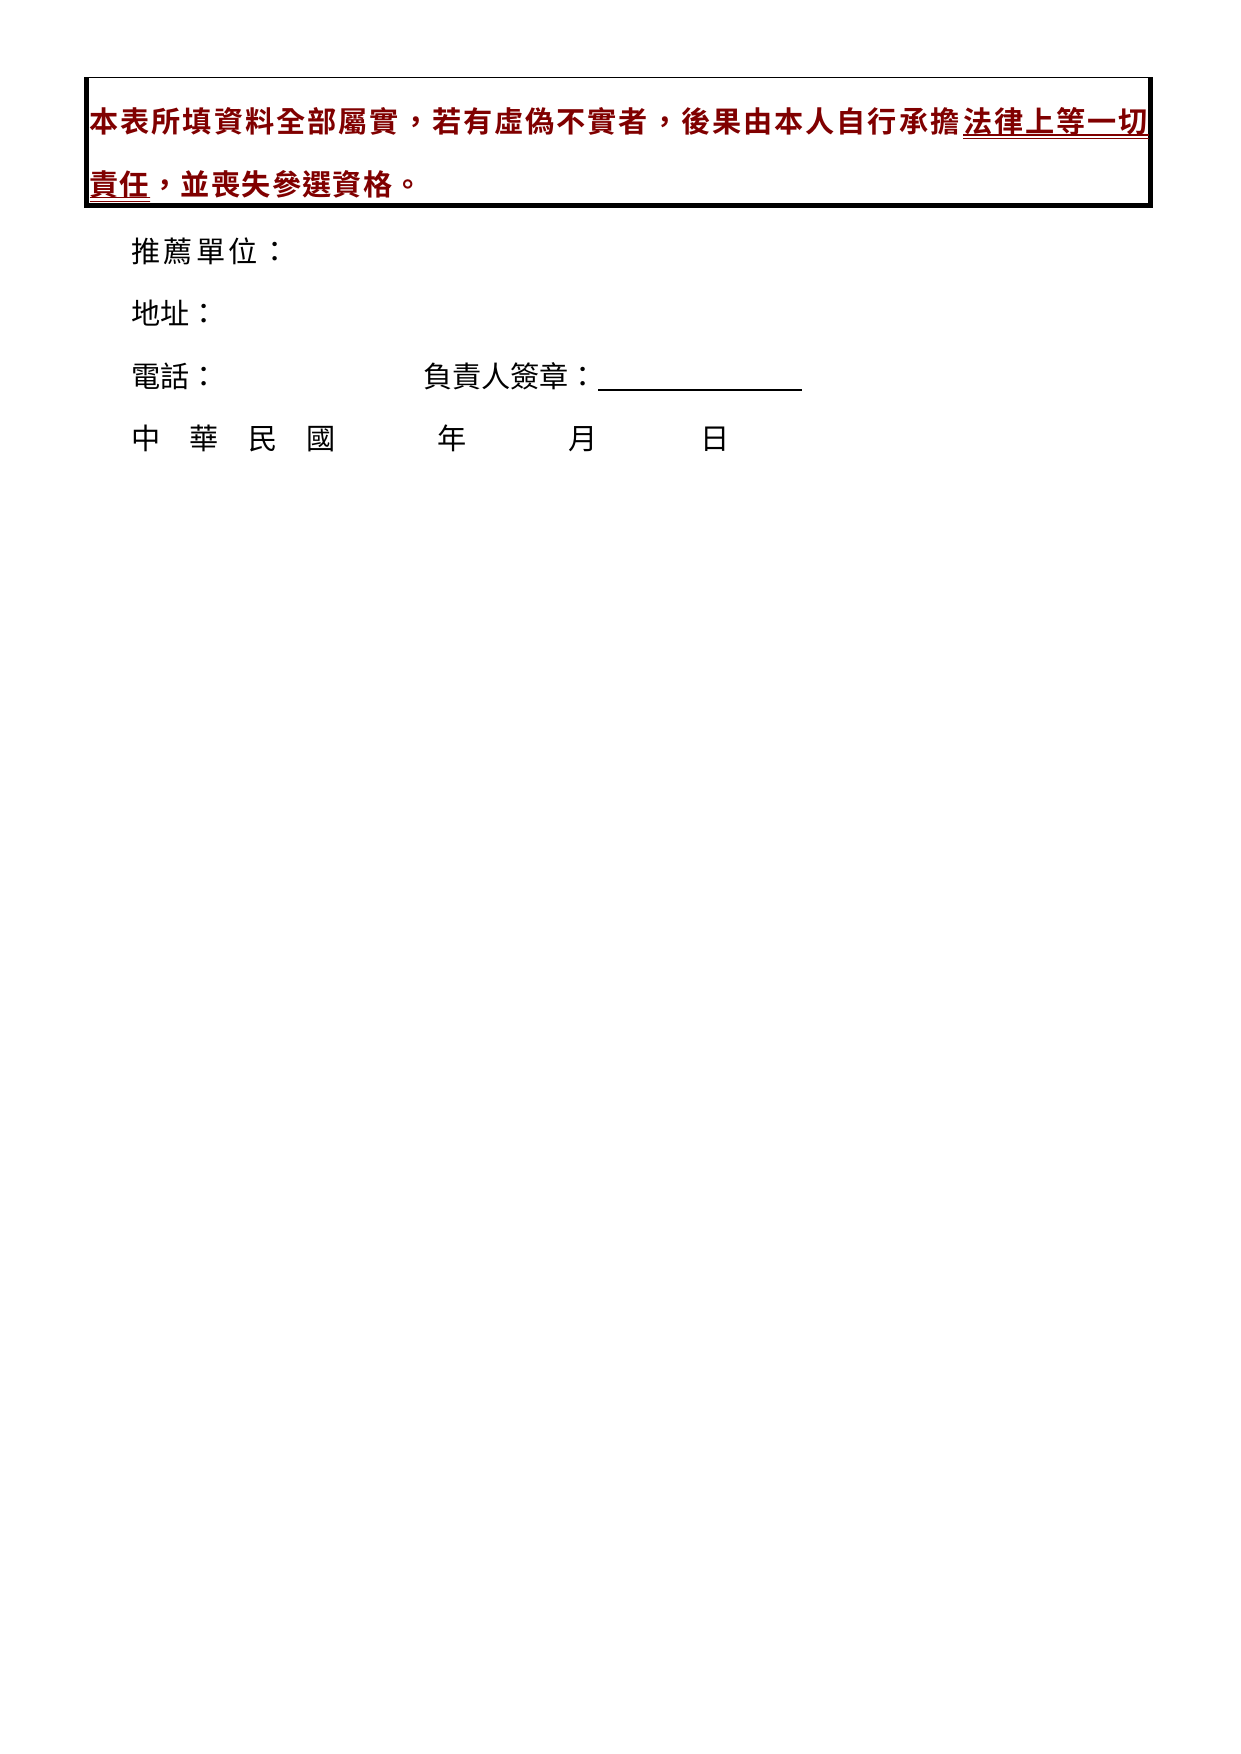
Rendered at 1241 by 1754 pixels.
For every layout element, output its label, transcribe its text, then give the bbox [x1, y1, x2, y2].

text 電話： 負責人簽章： [131, 333, 1106, 395]
table_cell 本表所填資料全部屬實，若有虛偽不實者，後果由本人自行承擔法律上等一切責任，並喪失參選資格。 [89, 78, 1148, 203]
text 地址： [131, 270, 1106, 333]
text 推薦單位： [131, 208, 1106, 270]
text 中 華 民 國 年 月 日 [131, 395, 1106, 458]
